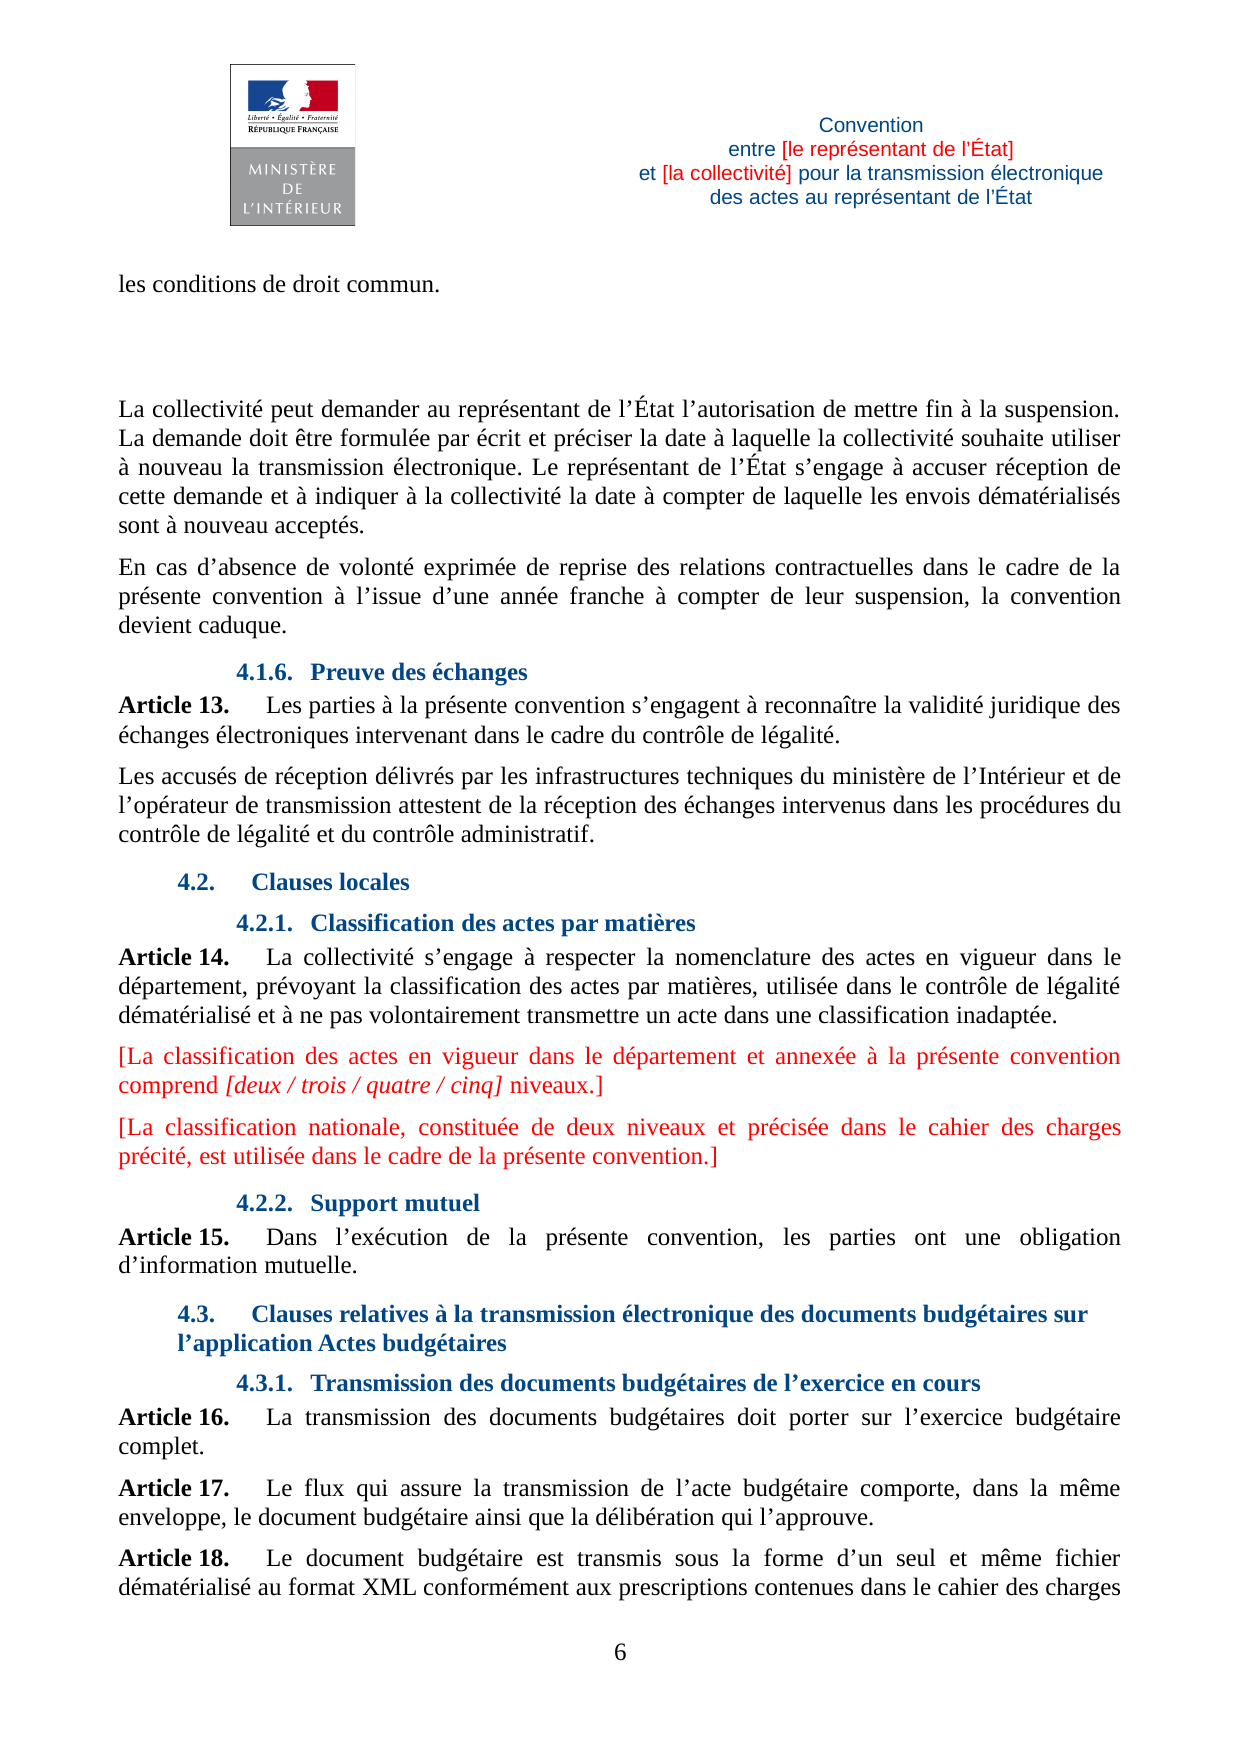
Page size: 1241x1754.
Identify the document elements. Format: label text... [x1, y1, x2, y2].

subtitle Clauses relatives à la transmission électronique des documents budgétaires sur l’application Actes budgétaires [177, 1298, 1122, 1357]
subtitle Clauses locales [177, 867, 1122, 896]
list La collectivité s’engage à respecter la nomenclature des actes en vigueur dans le département, prévoyant la classification des actes par matières, utilisée dans le contrôle de légalité dématérialisé et à ne pas volontairement transmettre un acte dans une classification inadaptée. [118, 942, 1122, 1029]
subtitle Preuve des échanges [236, 656, 1122, 686]
text En cas d’absence de volonté exprimée de reprise des relations contractuelles dans le cadre de la présente convention à l’issue d’une année franche à compter de leur suspension, la convention devient caduque. [118, 552, 1122, 639]
text La collectivité peut demander au représentant de l’État l’autorisation de mettre fin à la suspension. La demande doit être formulée par écrit et préciser la date à laquelle la collectivité souhaite utiliser à nouveau la transmission électronique. Le représentant de l’État s’engage à accuser réception de cette demande et à indiquer à la collectivité la date à compter de laquelle les envois dématérialisés sont à nouveau acceptés. [118, 394, 1122, 539]
text Les accusés de réception délivrés par les infrastructures techniques du ministère de l’Intérieur et de l’opérateur de transmission attestent de la réception des échanges intervenus dans les procédures du contrôle de légalité et du contrôle administratif. [118, 761, 1122, 848]
picture [230, 64, 356, 226]
text [La classification des actes en vigueur dans le département et annexée à la présente convention comprend [deux / trois / quatre / cinq] niveaux.] [118, 1041, 1122, 1099]
list Le flux qui assure la transmission de l’acte budgétaire comporte, dans la même enveloppe, le document budgétaire ainsi que la délibération qui l’approuve. [118, 1472, 1122, 1531]
subtitle Support mutuel [236, 1187, 1122, 1216]
subtitle Transmission des documents budgétaires de l’exercice en cours [236, 1368, 1122, 1397]
text les conditions de droit commun. [118, 269, 1122, 298]
list Le document budgétaire est transmis sous la forme d’un seul et même fichier dématérialisé au format XML conformément aux prescriptions contenues dans le cahier des charges [118, 1543, 1122, 1601]
subtitle Classification des actes par matières [236, 908, 1122, 937]
text [La classification nationale, constituée de deux niveaux et précisée dans le cahier des charges précité, est utilisée dans le cadre de la présente convention.] [118, 1112, 1122, 1170]
list Dans l’exécution de la présente convention, les parties ont une obligation d’information mutuelle. [118, 1221, 1122, 1279]
list Les parties à la présente convention s’engagent à reconnaître la validité juridique des échanges électroniques intervenant dans le cadre du contrôle de légalité. [118, 690, 1122, 748]
list La transmission des documents budgétaires doit porter sur l’exercice budgétaire complet. [118, 1402, 1122, 1460]
